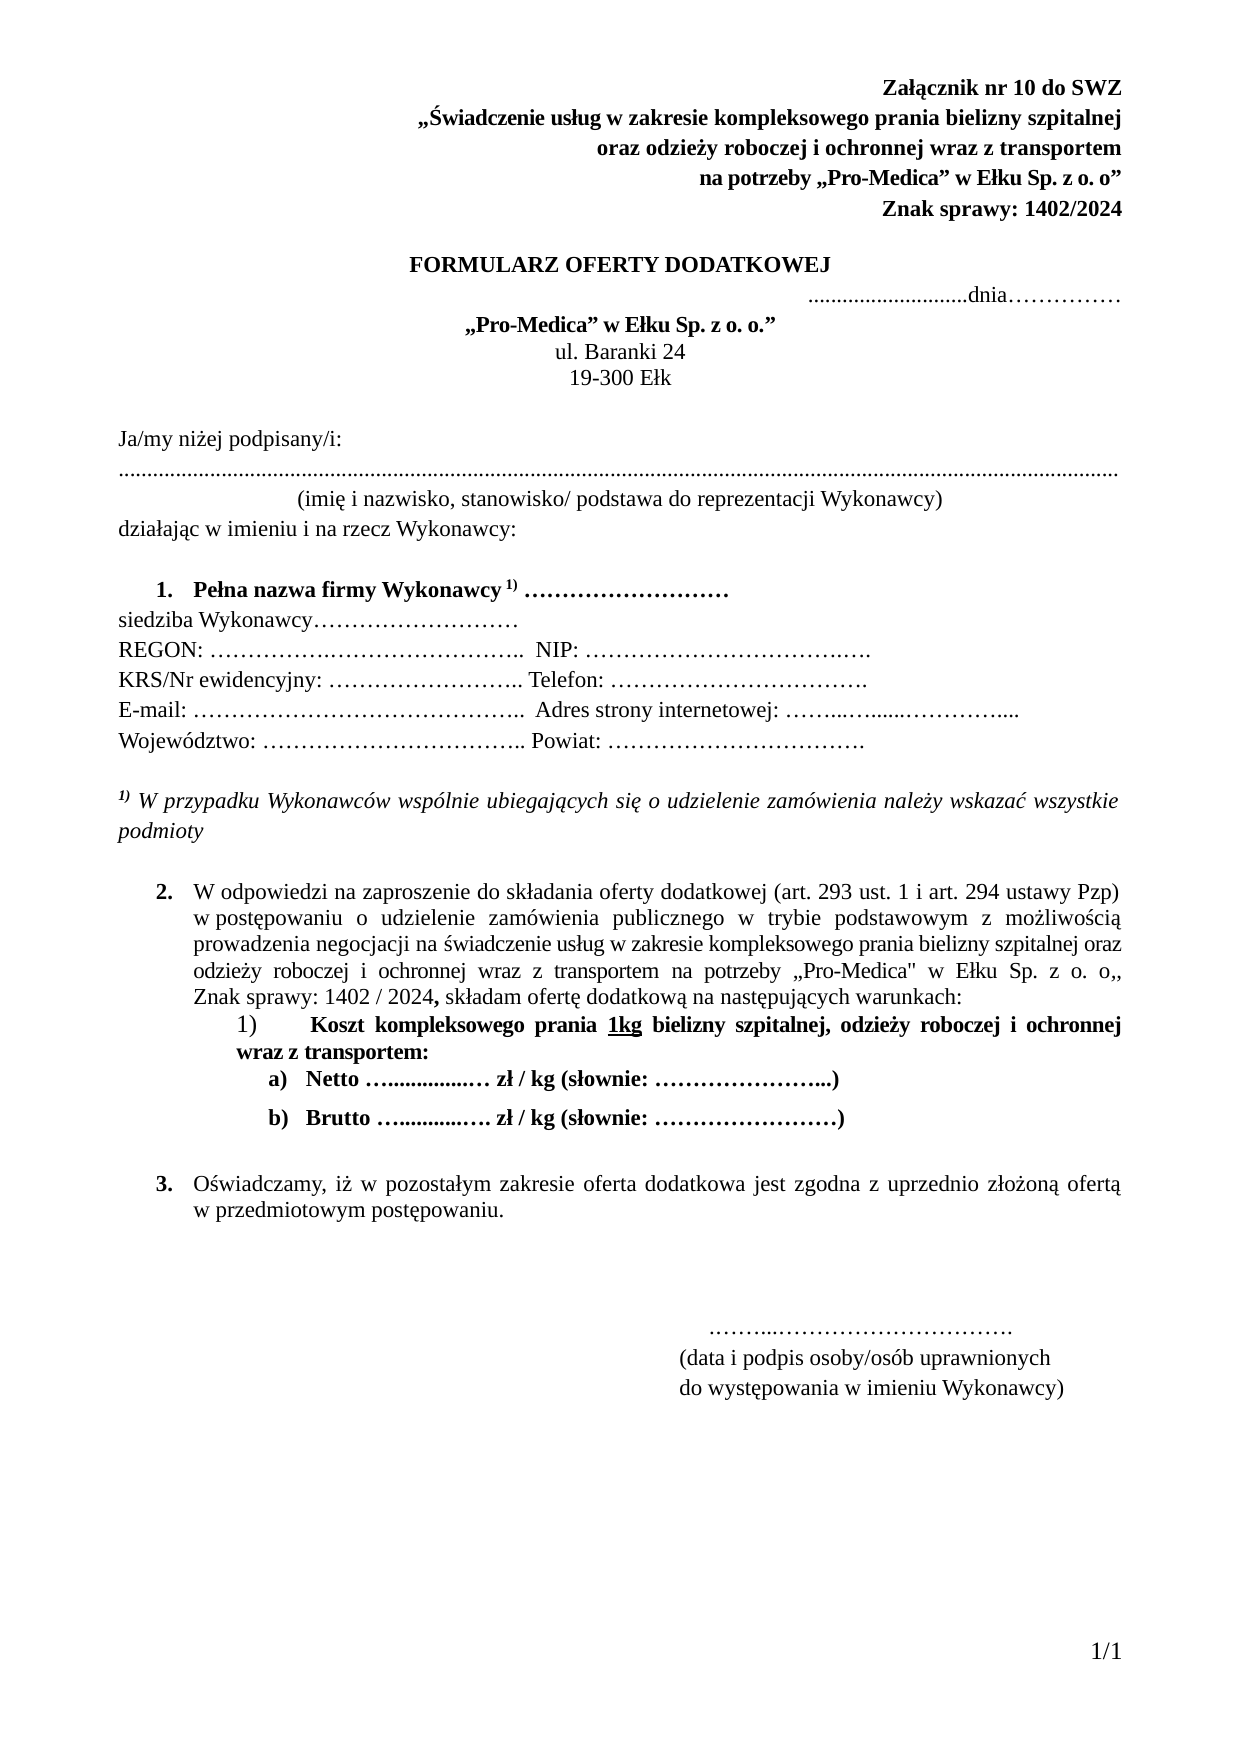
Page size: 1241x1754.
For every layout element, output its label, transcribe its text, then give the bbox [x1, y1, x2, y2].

text oraz odzieży roboczej i ochronnej wraz z transportem [118, 134, 1122, 161]
text E-mail: …………………………………….. Adres strony internetowej: ……...…......………….... [118, 697, 1122, 723]
list Pełna nazwa firmy Wykonawcy 1) ……………………… [156, 576, 1122, 602]
text działając w imieniu i na rzecz Wykonawcy: [118, 515, 1122, 542]
list Koszt kompleksowego prania 1kg bielizny szpitalnej, odzieży roboczej i ochronnej wraz z transportem: [236, 1009, 1122, 1065]
text Województwo: …………………………….. Powiat: ……………………………. [118, 727, 1122, 753]
text do występowania w imieniu Wykonawcy) [679, 1374, 1122, 1400]
text Znak sprawy: 1402/2024 [118, 194, 1122, 221]
text 19-300 Ełk [118, 364, 1122, 391]
text 1) W przypadku Wykonawców wspólnie ubiegających się o udzielenie zamówienia należy wskazać wszystkie podmioty [118, 787, 1122, 844]
text „Pro-Medica” w Ełku Sp. z o. o.” [118, 312, 1122, 338]
text .……...…………………………. [118, 1313, 1122, 1340]
text (data i podpis osoby/osób uprawnionych [679, 1343, 1122, 1370]
list Brutto …...........…. zł / kg (słownie: ……………………) [268, 1104, 1122, 1131]
list Netto …..............… zł / kg (słownie: …………………...) [268, 1065, 1122, 1091]
list W odpowiedzi na zaproszenie do składania oferty dodatkowej (art. 293 ust. 1 i art. 294 ustawy Pzp) w postępowaniu o udzielenie zamówienia publicznego w trybie podstawowym z możliwością prowadzenia negocjacji na świadczenie usług w zakresie kompleksowego prania bielizny szpitalnej oraz odzieży roboczej i ochronnej wraz z transportem na potrzeby „Pro-Medica" w Ełku Sp. z o. o,, Znak sprawy: 1402 / 2024, składam ofertę dodatkową na następujących warunkach: [156, 878, 1122, 1009]
text ............................................................................................................................................................................... [118, 455, 1122, 481]
text ul. Baranki 24 [118, 338, 1122, 364]
text Załącznik nr 10 do SWZ [118, 74, 1122, 100]
text Ja/my niżej podpisany/i: [118, 425, 1122, 451]
text „Świadczenie usług w zakresie kompleksowego prania bielizny szpitalnej [118, 104, 1122, 130]
text REGON: …………….…………………….. NIP: …………………………….…. [118, 636, 1122, 662]
text (imię i nazwisko, stanowisko/ podstawa do reprezentacji Wykonawcy) [118, 485, 1122, 511]
text siedziba Wykonawcy……………………… [118, 606, 1122, 632]
list Oświadczamy, iż w pozostałym zakresie oferta dodatkowa jest zgodna z uprzednio złożoną ofertą w przedmiotowym postępowaniu. [156, 1170, 1122, 1223]
text KRS/Nr ewidencyjny: …………………….. Telefon: ……………………………. [118, 666, 1122, 693]
text na potrzeby „Pro-Medica” w Ełku Sp. z o. o” [118, 164, 1122, 191]
text ............................dnia…………… [118, 281, 1122, 308]
text FORMULARZ OFERTY DODATKOWEJ [118, 251, 1122, 277]
